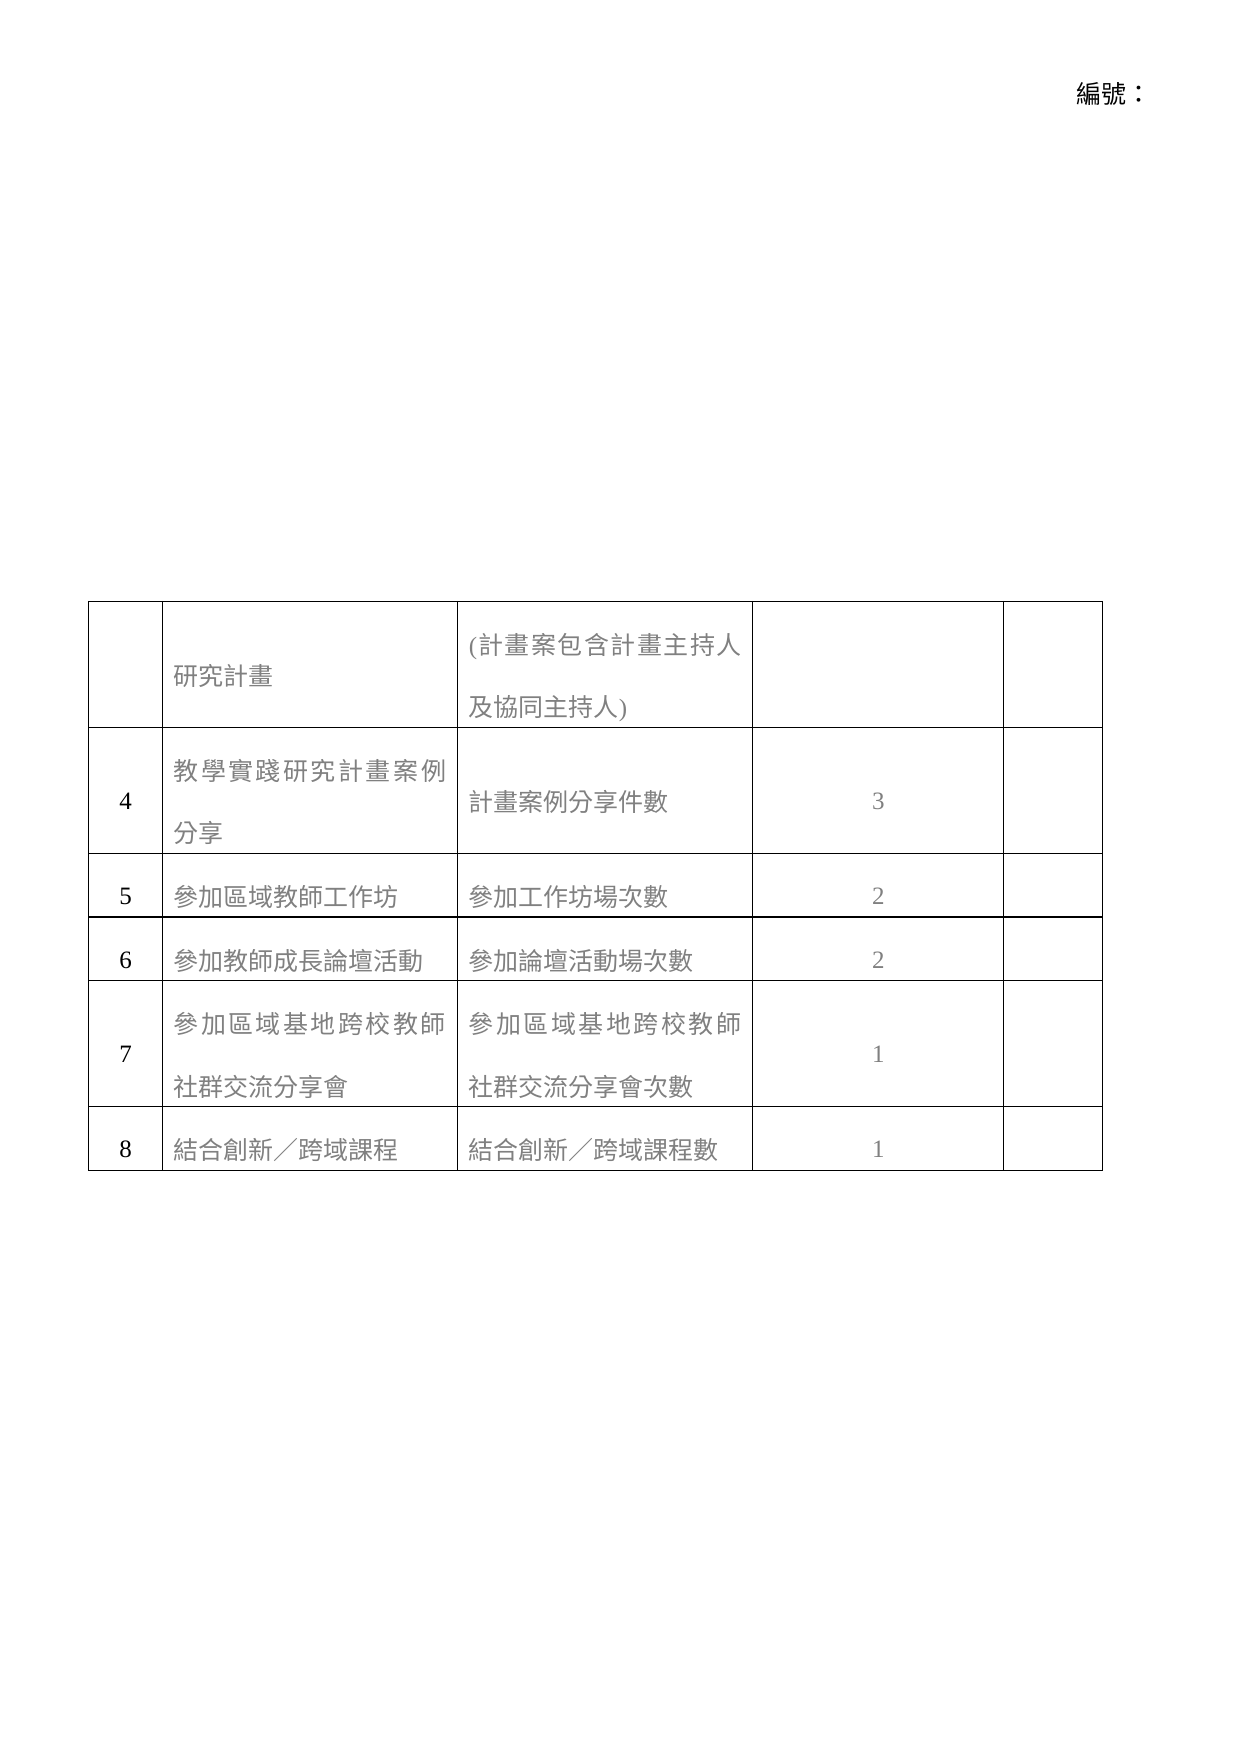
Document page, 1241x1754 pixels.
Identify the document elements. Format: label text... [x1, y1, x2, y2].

table_cell 3 [753, 728, 1003, 853]
table_cell [1004, 602, 1102, 727]
table_cell [1004, 728, 1102, 853]
table_cell 6 [89, 918, 162, 980]
table_cell 結合創新／跨域課程 [163, 1107, 457, 1169]
table_cell 1 [753, 981, 1003, 1106]
table_cell [1004, 918, 1102, 980]
table_cell 參加論壇活動場次數 [458, 918, 752, 980]
table_cell 研究計畫 [163, 602, 457, 727]
table_cell 8 [89, 1107, 162, 1169]
table_cell 5 [89, 854, 162, 916]
table_cell 參加區域基地跨校教師社群交流分享會 [163, 981, 457, 1106]
table_cell 2 [753, 918, 1003, 980]
table_cell 1 [753, 1107, 1003, 1169]
table_cell 參加區域基地跨校教師社群交流分享會次數 [458, 981, 752, 1106]
table_cell 7 [89, 981, 162, 1106]
table_cell (計畫案包含計畫主持人及協同主持人) [458, 602, 752, 727]
table_cell 結合創新／跨域課程數 [458, 1107, 752, 1169]
table_cell 教學實踐研究計畫案例分享 [163, 728, 457, 853]
table_cell 參加教師成長論壇活動 [163, 918, 457, 980]
table_cell [1004, 854, 1102, 916]
table_cell [89, 602, 162, 727]
table_cell 計畫案例分享件數 [458, 728, 752, 853]
table_cell [753, 602, 1003, 727]
table_cell [1004, 1107, 1102, 1169]
table_cell [1004, 981, 1102, 1106]
table_cell 4 [89, 728, 162, 853]
table_cell 參加工作坊場次數 [458, 854, 752, 916]
table_cell 參加區域教師工作坊 [163, 854, 457, 916]
table_cell 2 [753, 854, 1003, 916]
